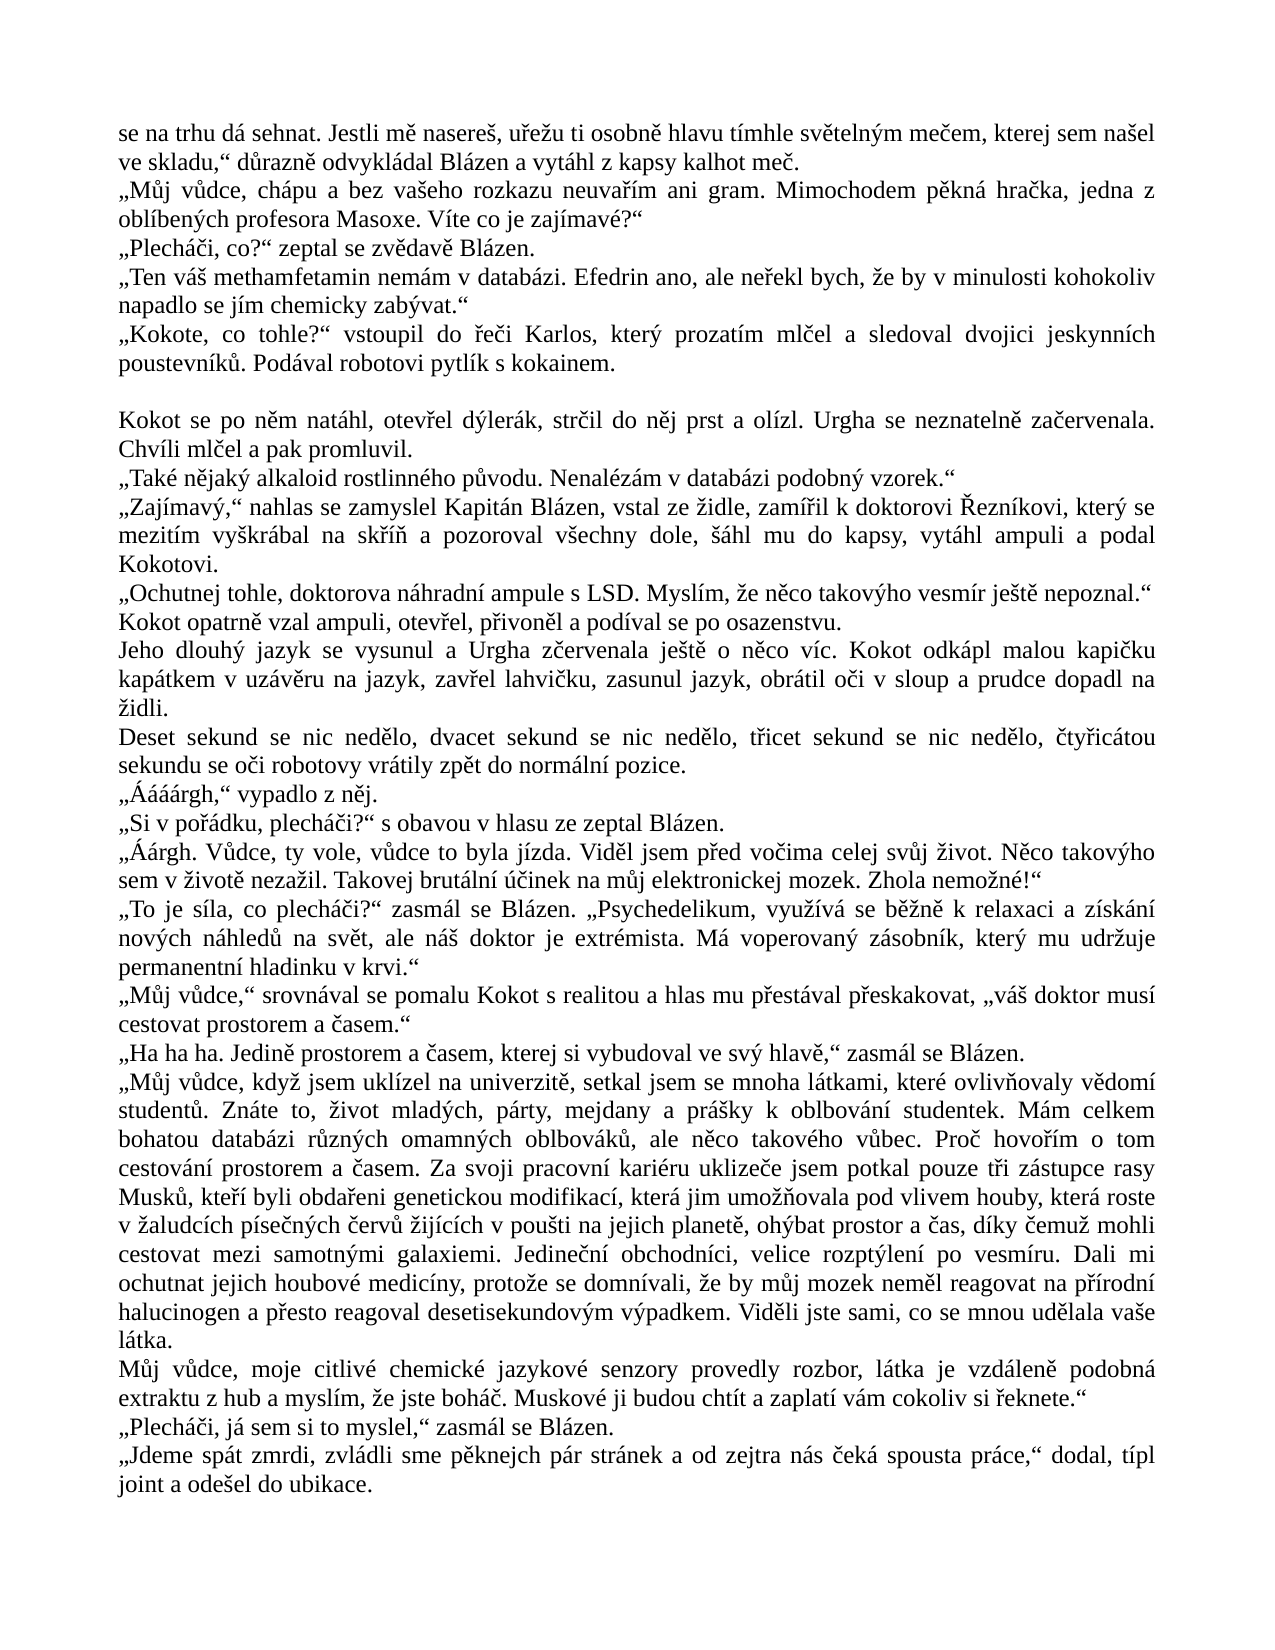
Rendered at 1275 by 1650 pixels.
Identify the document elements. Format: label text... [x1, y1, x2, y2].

text „Můj vůdce, když jsem uklízel na univerzitě, setkal jsem se mnoha látkami, které ovlivňovaly vědomí studentů. Znáte to, život mladých, párty, mejdany a prášky k oblbování studentek. Mám celkem bohatou databázi různých omamných oblbováků, ale něco takového vůbec. Proč hovořím o tom cestování prostorem a časem. Za svoji pracovní kariéru uklizeče jsem potkal pouze tři zástupce rasy Musků, kteří byli obdařeni genetickou modifikací, která jim umožňovala pod vlivem houby, která roste v žaludcích písečných červů žijících v poušti na jejich planetě, ohýbat prostor a čas, díky čemuž mohli cestovat mezi samotnými galaxiemi. Jedineční obchodníci, velice rozptýlení po vesmíru. Dali mi ochutnat jejich houbové medicíny, protože se domnívali, že by můj mozek neměl reagovat na přírodní halucinogen a přesto reagoval desetisekundovým výpadkem. Viděli jste sami, co se mnou udělala vaše látka. [118, 1067, 1157, 1354]
text Kokot se po něm natáhl, otevřel dýlerák, strčil do něj prst a olízl. Urgha se neznatelně začervenala. Chvíli mlčel a pak promluvil. [118, 406, 1157, 463]
text „Plecháči, já sem si to myslel,“ zasmál se Blázen. [118, 1412, 1157, 1441]
text „Také nějaký alkaloid rostlinného původu. Nenalézám v databázi podobný vzorek.“ [118, 463, 1157, 492]
text „Jdeme spát zmrdi, zvládli sme pěknejch pár stránek a od zejtra nás čeká spousta práce,“ dodal, típl joint a odešel do ubikace. [118, 1441, 1157, 1498]
text „Áárgh. Vůdce, ty vole, vůdce to byla jízda. Viděl jsem před vočima celej svůj život. Něco takovýho sem v životě nezažil. Takovej brutální účinek na můj elektronickej mozek. Zhola nemožné!“ [118, 837, 1157, 894]
text „Plecháči, co?“ zeptal se zvědavě Blázen. [118, 233, 1157, 262]
text se na trhu dá sehnat. Jestli mě nasereš, uřežu ti osobně hlavu tímhle světelným mečem, kterej sem našel ve skladu,“ důrazně odvykládal Blázen a vytáhl z kapsy kalhot meč. [118, 118, 1157, 176]
text „To je síla, co plecháči?“ zasmál se Blázen. „Psychedelikum, využívá se běžně k relaxaci a získání nových náhledů na svět, ale náš doktor je extrémista. Má voperovaný zásobník, který mu udržuje permanentní hladinku v krvi.“ [118, 894, 1157, 981]
text „Můj vůdce, chápu a bez vašeho rozkazu neuvařím ani gram. Mimochodem pěkná hračka, jedna z oblíbených profesora Masoxe. Víte co je zajímavé?“ [118, 176, 1157, 233]
text „Zajímavý,“ nahlas se zamyslel Kapitán Blázen, vstal ze židle, zamířil k doktorovi Řezníkovi, který se mezitím vyškrábal na skříň a pozoroval všechny dole, šáhl mu do kapsy, vytáhl ampuli a podal Kokotovi. [118, 492, 1157, 578]
text „Ha ha ha. Jedině prostorem a časem, kterej si vybudoval ve svý hlavě,“ zasmál se Blázen. [118, 1038, 1157, 1067]
text Kokot opatrně vzal ampuli, otevřel, přivoněl a podíval se po osazenstvu. [118, 607, 1157, 636]
text Jeho dlouhý jazyk se vysunul a Urgha zčervenala ještě o něco víc. Kokot odkápl malou kapičku kapátkem v uzávěru na jazyk, zavřel lahvičku, zasunul jazyk, obrátil oči v sloup a prudce dopadl na židli. [118, 636, 1157, 722]
text „Ten váš methamfetamin nemám v databázi. Efedrin ano, ale neřekl bych, že by v minulosti kohokoliv napadlo se jím chemicky zabývat.“ [118, 262, 1157, 319]
text „Ochutnej tohle, doktorova náhradní ampule s LSD. Myslím, že něco takovýho vesmír ještě nepoznal.“ [118, 578, 1157, 607]
text Deset sekund se nic nedělo, dvacet sekund se nic nedělo, třicet sekund se nic nedělo, čtyřicátou sekundu se oči robotovy vrátily zpět do normální pozice. [118, 722, 1157, 779]
text „Si v pořádku, plecháči?“ s obavou v hlasu ze zeptal Blázen. [118, 808, 1157, 837]
text „Áááárgh,“ vypadlo z něj. [118, 779, 1157, 808]
text Můj vůdce, moje citlivé chemické jazykové senzory provedly rozbor, látka je vzdáleně podobná extraktu z hub a myslím, že jste boháč. Muskové ji budou chtít a zaplatí vám cokoliv si řeknete.“ [118, 1354, 1157, 1412]
text „Kokote, co tohle?“ vstoupil do řeči Karlos, který prozatím mlčel a sledoval dvojici jeskynních poustevníků. Podával robotovi pytlík s kokainem. [118, 319, 1157, 377]
text „Můj vůdce,“ srovnával se pomalu Kokot s realitou a hlas mu přestával přeskakovat, „váš doktor musí cestovat prostorem a časem.“ [118, 981, 1157, 1038]
